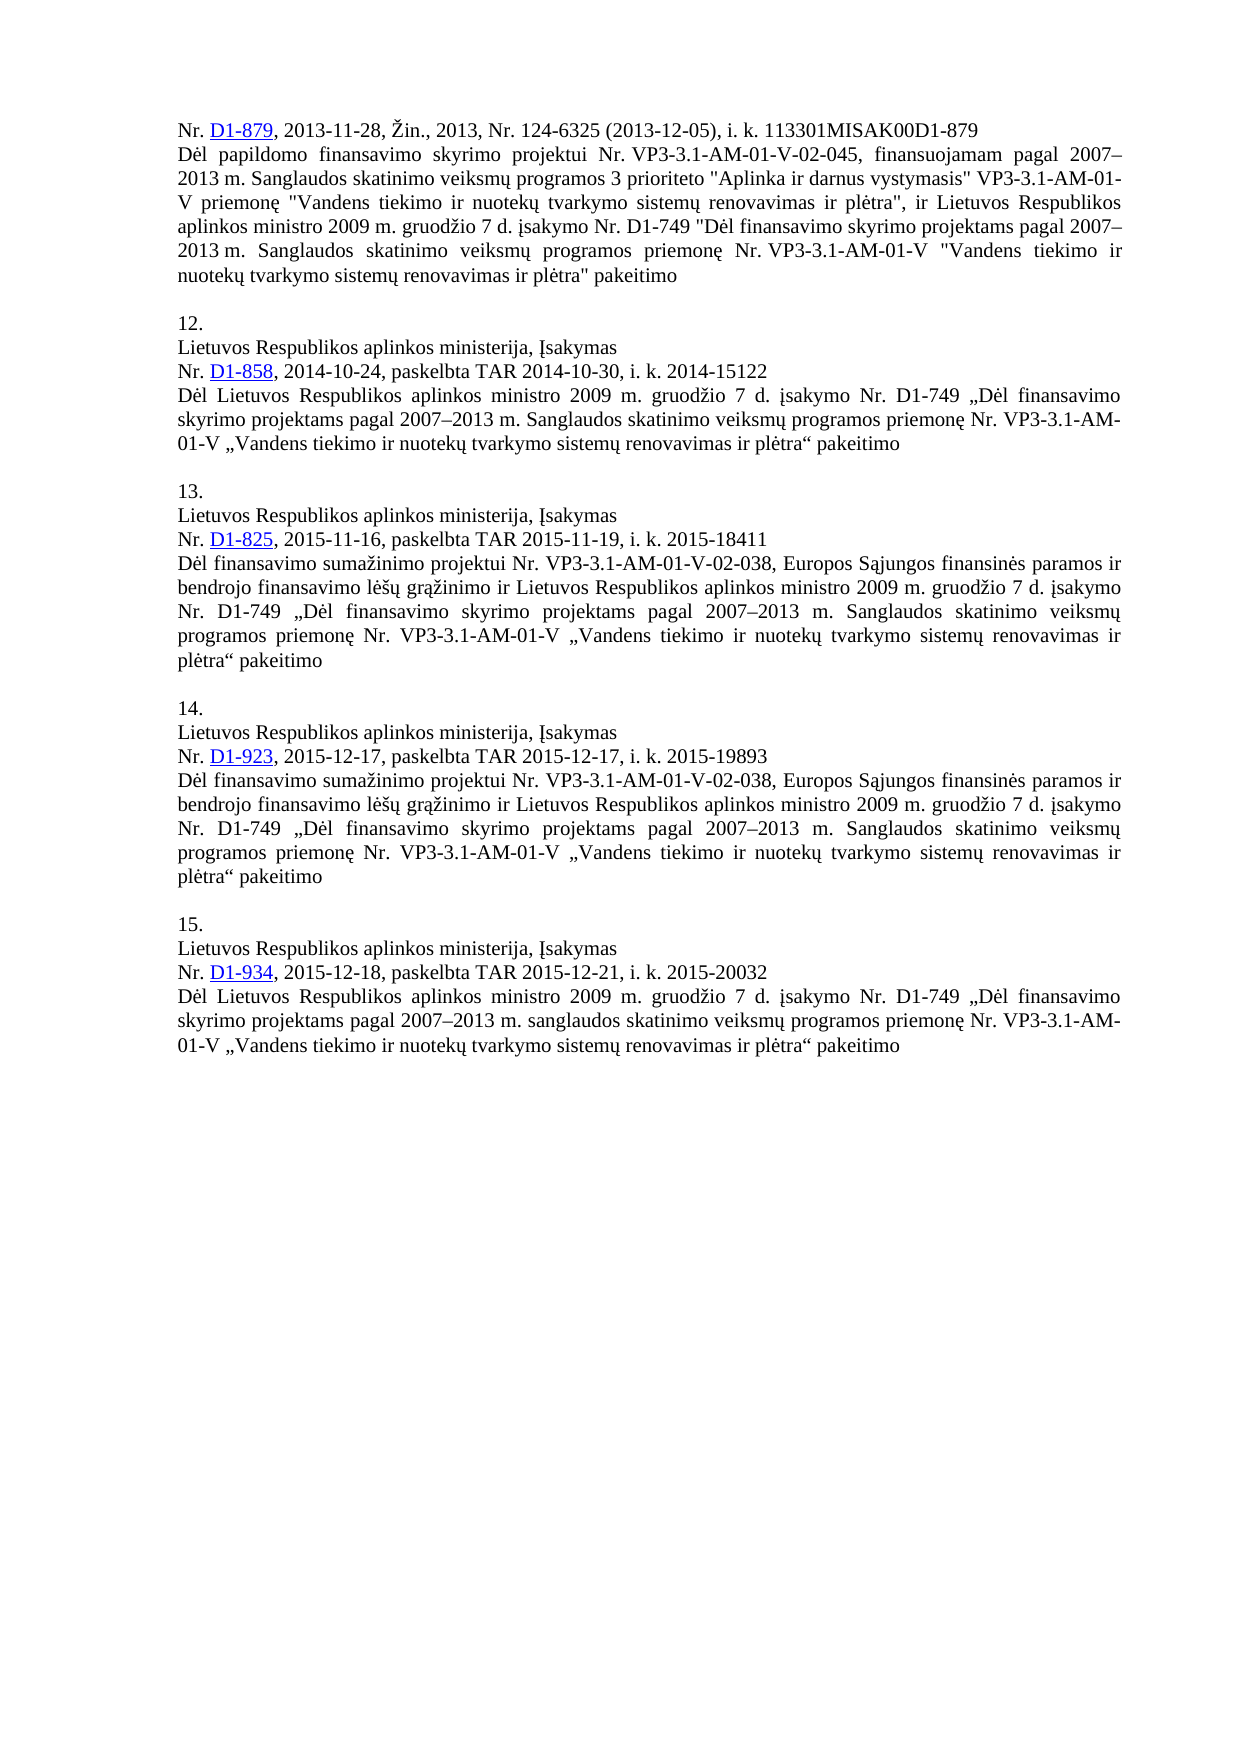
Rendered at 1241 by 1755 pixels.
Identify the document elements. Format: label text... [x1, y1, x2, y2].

text 13. [177, 479, 1122, 503]
text Nr. D1-923, 2015-12-17, paskelbta TAR 2015-12-17, i. k. 2015-19893 [177, 744, 1122, 768]
text 14. [177, 696, 1122, 720]
text Lietuvos Respublikos aplinkos ministerija, Įsakymas [177, 720, 1122, 744]
text Nr. D1-934, 2015-12-18, paskelbta TAR 2015-12-21, i. k. 2015-20032 [177, 960, 1122, 984]
text Lietuvos Respublikos aplinkos ministerija, Įsakymas [177, 503, 1122, 527]
text 12. [177, 311, 1122, 335]
text Lietuvos Respublikos aplinkos ministerija, Įsakymas [177, 936, 1122, 960]
text Dėl papildomo finansavimo skyrimo projektui Nr. VP3-3.1-AM-01-V-02-045, finansuojamam pagal 2007–2013 m. Sanglaudos skatinimo veiksmų programos 3 prioriteto "Aplinka ir darnus vystymasis" VP3-3.1-AM-01-V priemonę "Vandens tiekimo ir nuotekų tvarkymo sistemų renovavimas ir plėtra", ir Lietuvos Respublikos aplinkos ministro 2009 m. gruodžio 7 d. įsakymo Nr. D1-749 "Dėl finansavimo skyrimo projektams pagal 2007–2013 m. Sanglaudos skatinimo veiksmų programos priemonę Nr. VP3-3.1-AM-01-V "Vandens tiekimo ir nuotekų tvarkymo sistemų renovavimas ir plėtra" pakeitimo [177, 142, 1122, 287]
text Dėl Lietuvos Respublikos aplinkos ministro 2009 m. gruodžio 7 d. įsakymo Nr. D1-749 „Dėl finansavimo skyrimo projektams pagal 2007–2013 m. Sanglaudos skatinimo veiksmų programos priemonę Nr. VP3-3.1-AM-01-V „Vandens tiekimo ir nuotekų tvarkymo sistemų renovavimas ir plėtra“ pakeitimo [177, 383, 1122, 455]
text Dėl Lietuvos Respublikos aplinkos ministro 2009 m. gruodžio 7 d. įsakymo Nr. D1-749 „Dėl finansavimo skyrimo projektams pagal 2007–2013 m. sanglaudos skatinimo veiksmų programos priemonę Nr. VP3-3.1-AM-01-V „Vandens tiekimo ir nuotekų tvarkymo sistemų renovavimas ir plėtra“ pakeitimo [177, 984, 1122, 1057]
text Nr. D1-858, 2014-10-24, paskelbta TAR 2014-10-30, i. k. 2014-15122 [177, 359, 1122, 383]
text Dėl finansavimo sumažinimo projektui Nr. VP3-3.1-AM-01-V-02-038, Europos Sąjungos finansinės paramos ir bendrojo finansavimo lėšų grąžinimo ir Lietuvos Respublikos aplinkos ministro 2009 m. gruodžio 7 d. įsakymo Nr. D1-749 „Dėl finansavimo skyrimo projektams pagal 2007–2013 m. Sanglaudos skatinimo veiksmų programos priemonę Nr. VP3-3.1-AM-01-V „Vandens tiekimo ir nuotekų tvarkymo sistemų renovavimas ir plėtra“ pakeitimo [177, 551, 1122, 672]
text Dėl finansavimo sumažinimo projektui Nr. VP3-3.1-AM-01-V-02-038, Europos Sąjungos finansinės paramos ir bendrojo finansavimo lėšų grąžinimo ir Lietuvos Respublikos aplinkos ministro 2009 m. gruodžio 7 d. įsakymo Nr. D1-749 „Dėl finansavimo skyrimo projektams pagal 2007–2013 m. Sanglaudos skatinimo veiksmų programos priemonę Nr. VP3-3.1-AM-01-V „Vandens tiekimo ir nuotekų tvarkymo sistemų renovavimas ir plėtra“ pakeitimo [177, 768, 1122, 888]
text Nr. D1-879, 2013-11-28, Žin., 2013, Nr. 124-6325 (2013-12-05), i. k. 113301MISAK00D1-879 [177, 118, 1122, 142]
text Lietuvos Respublikos aplinkos ministerija, Įsakymas [177, 335, 1122, 359]
text 15. [177, 912, 1122, 936]
text Nr. D1-825, 2015-11-16, paskelbta TAR 2015-11-19, i. k. 2015-18411 [177, 527, 1122, 551]
